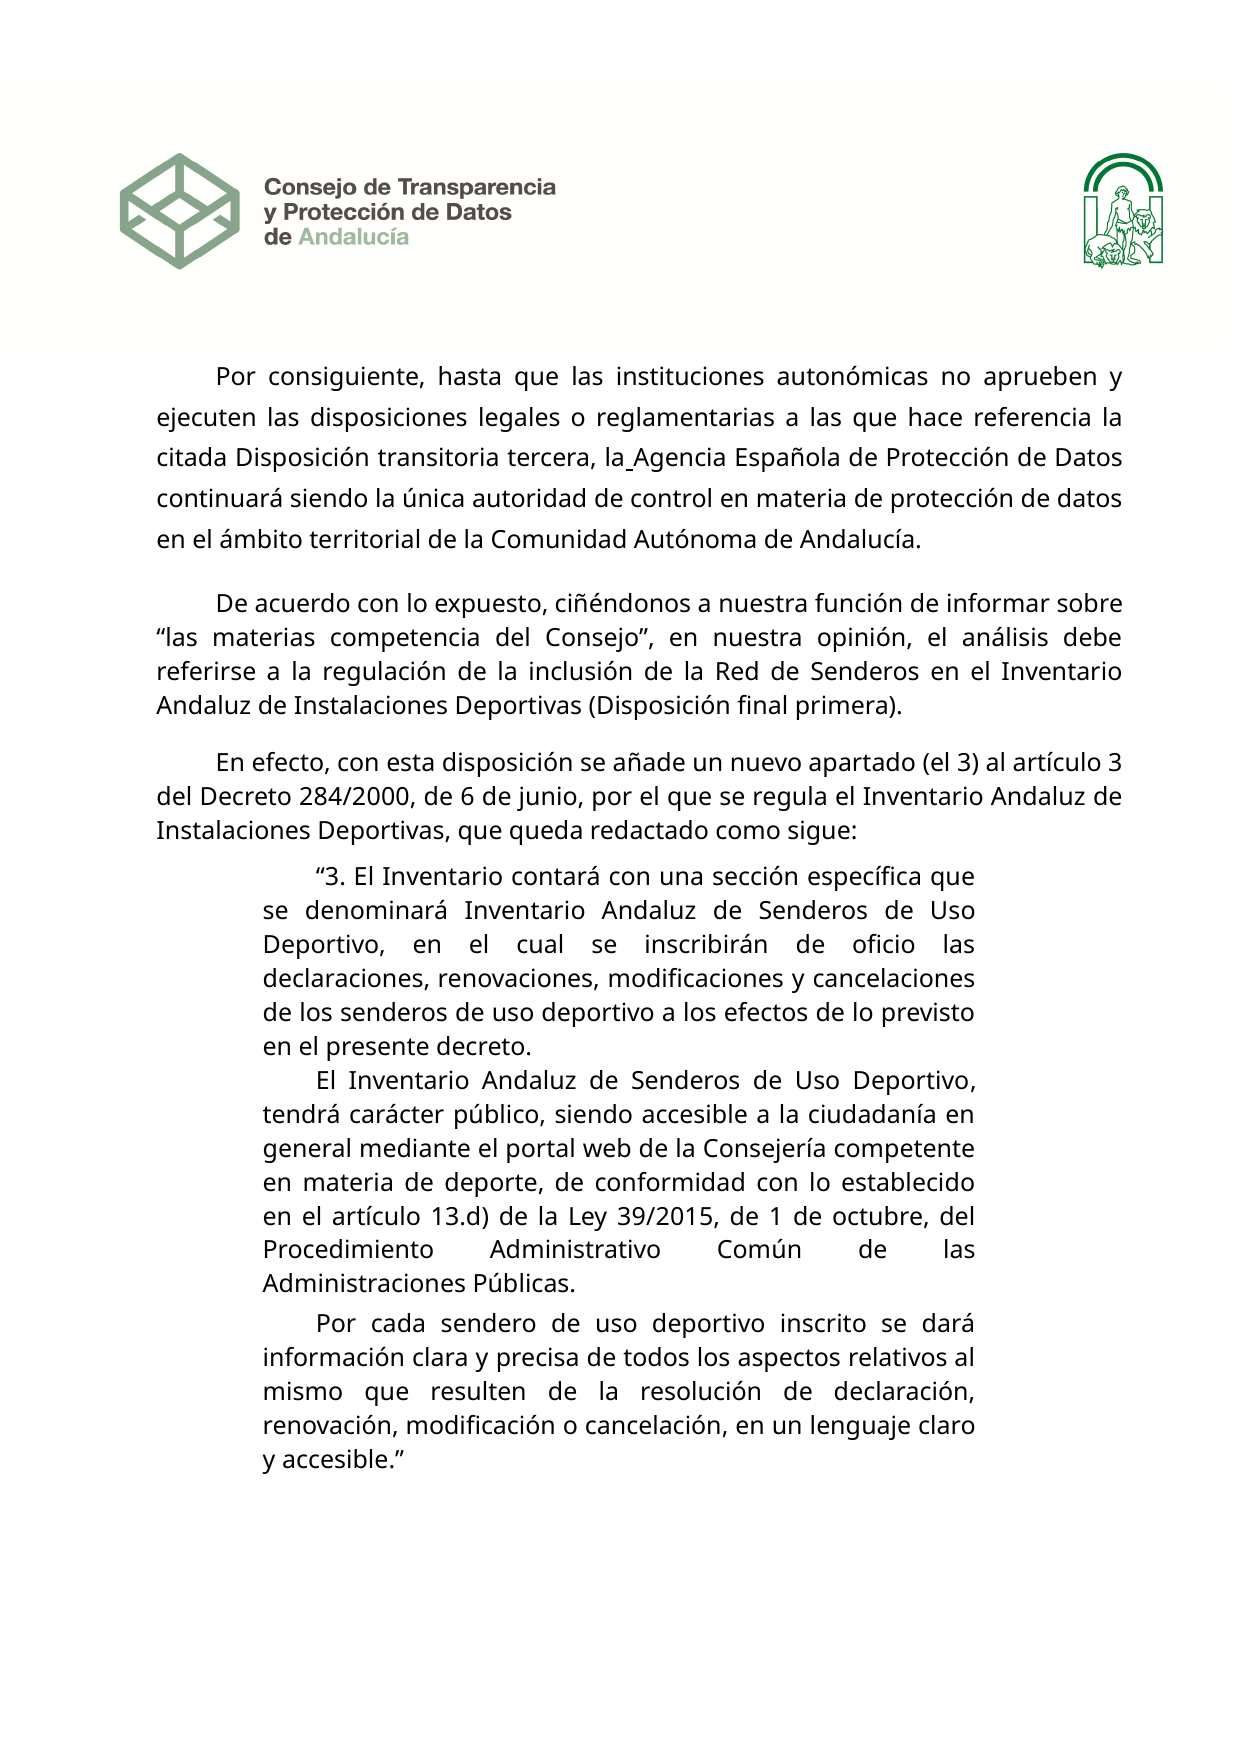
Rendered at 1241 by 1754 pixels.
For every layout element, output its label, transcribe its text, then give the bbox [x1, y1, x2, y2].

text De acuerdo con lo expuesto, ciñéndonos a nuestra función de informar sobre “las materias competencia del Consejo”, en nuestra opinión, el análisis debe referirse a la regulación de la inclusión de la Red de Senderos en el Inventario Andaluz de Instalaciones Deportivas (Disposición final primera). [156, 586, 1124, 722]
text Por consiguiente, hasta que las instituciones autonómicas no aprueben y ejecuten las disposiciones legales o reglamentarias a las que hace referencia la citada Disposición transitoria tercera, la Agencia Española de Protección de Datos continuará siendo la única autoridad de control en materia de protección de datos en el ámbito territorial de la Comunidad Autónoma de Andalucía. [156, 352, 1124, 556]
text En efecto, con esta disposición se añade un nuevo apartado (el 3) al artículo 3 del Decreto 284/2000, de 6 de junio, por el que se regula el Inventario Andaluz de Instalaciones Deportivas, que queda redactado como sigue: [156, 745, 1124, 847]
text El Inventario Andaluz de Senderos de Uso Deportivo, tendrá carácter público, siendo accesible a la ciudadanía en general mediante el portal web de la Consejería competente en materia de deporte, de conformidad con lo establecido en el artículo 13.d) de la Ley 39/2015, de 1 de octubre, del Procedimiento Administrativo Común de las Administraciones Públicas. [262, 1063, 976, 1300]
text “3. El Inventario contará con una sección específica que se denominará Inventario Andaluz de Senderos de Uso Deportivo, en el cual se inscribirán de oficio las declaraciones, renovaciones, modificaciones y cancelaciones de los senderos de uso deportivo a los efectos de lo previsto en el presente decreto. [262, 859, 976, 1063]
text Por cada sendero de uso deportivo inscrito se dará información clara y precisa de todos los aspectos relativos al mismo que resulten de la resolución de declaración, renovación, modificación o cancelación, en un lenguaje claro y accesible.” [262, 1306, 976, 1476]
